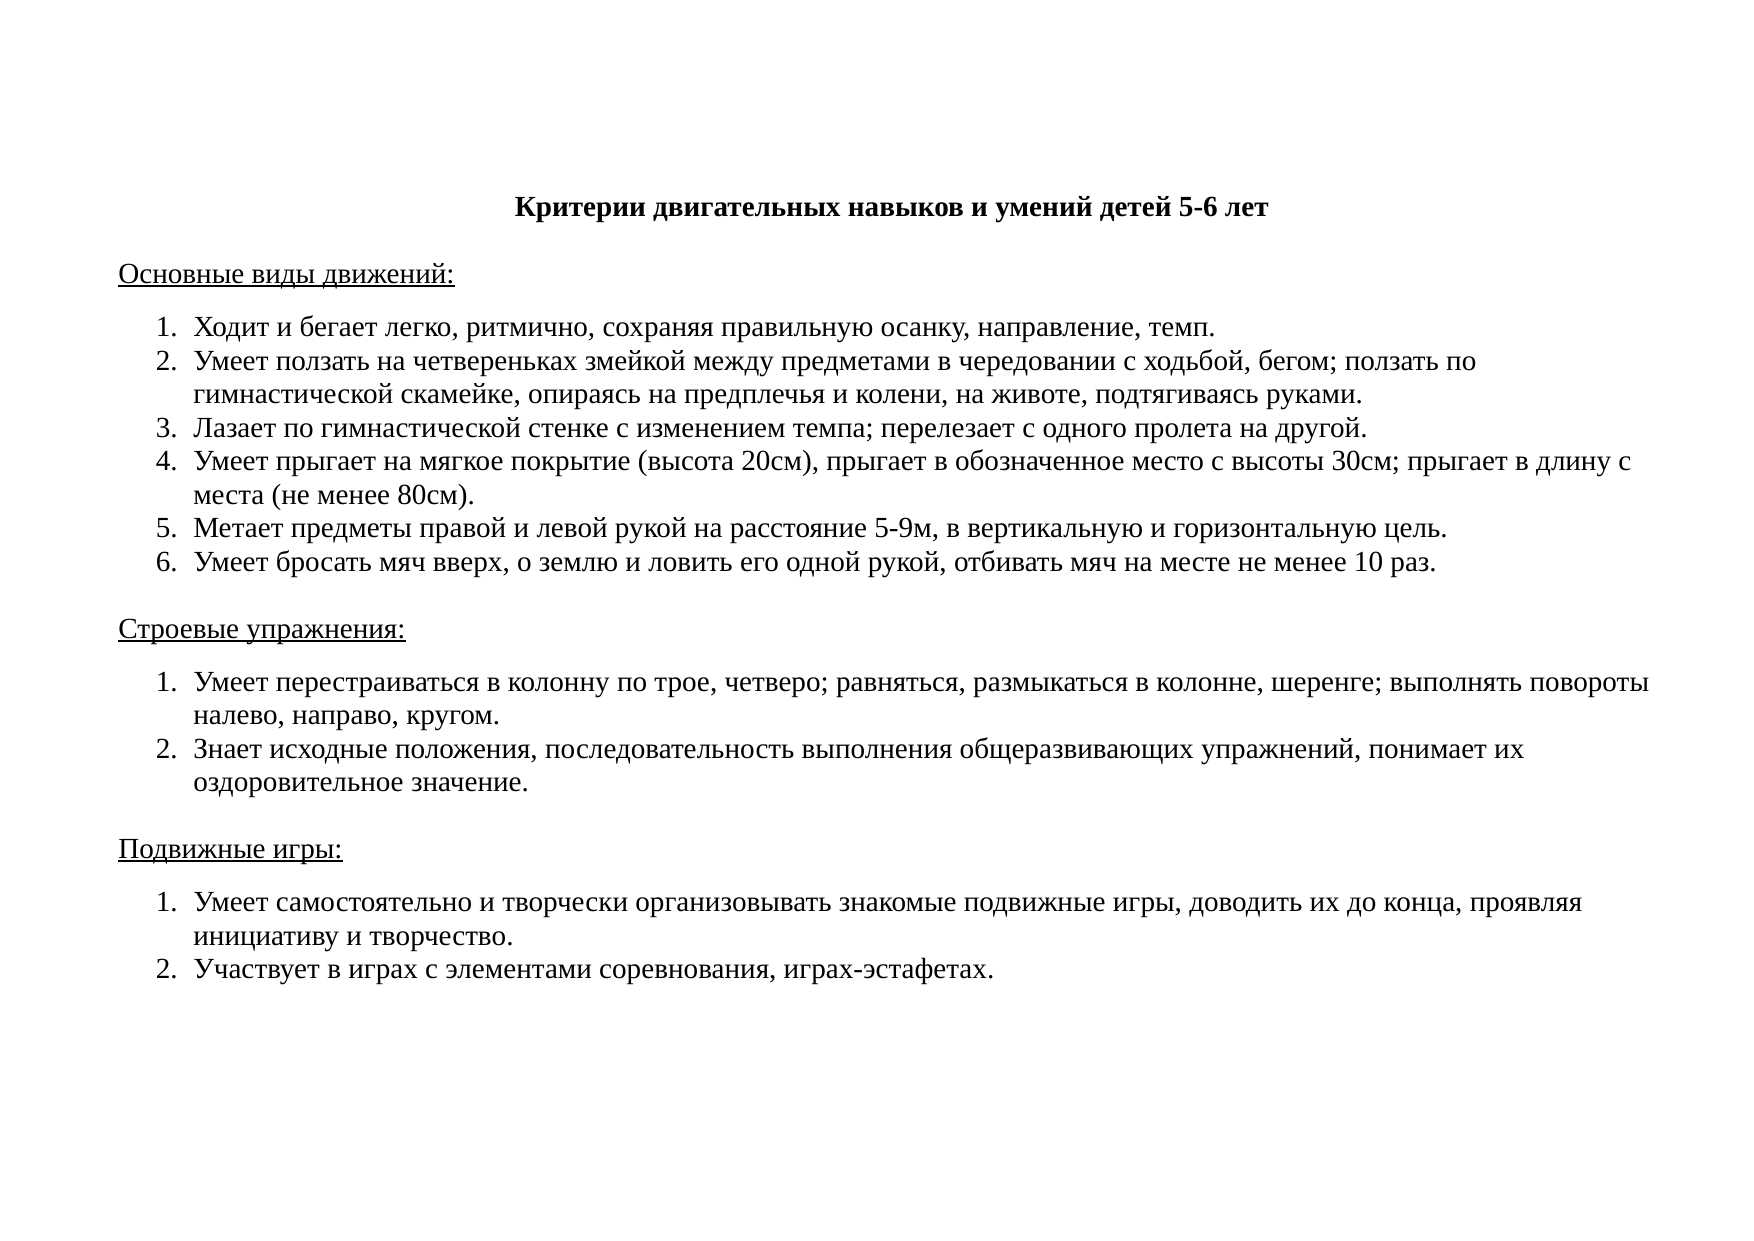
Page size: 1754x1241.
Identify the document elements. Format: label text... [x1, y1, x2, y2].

text Строевые упражнения: [118, 611, 1665, 644]
list Умеет самостоятельно и творчески организовывать знакомые подвижные игры, доводить их до конца, проявляя инициативу и творчество. [156, 884, 1665, 951]
list Знает исходные положения, последовательность выполнения общеразвивающих упражнений, понимает их оздоровительное значение. [156, 731, 1665, 798]
list Ходит и бегает легко, ритмично, сохраняя правильную осанку, направление, темп. [156, 309, 1665, 343]
text Подвижные игры: [118, 831, 1665, 865]
list Лазает по гимнастической стенке с изменением темпа; перелезает с одного пролета на другой. [156, 410, 1665, 443]
list Умеет ползать на четвереньках змейкой между предметами в чередовании с ходьбой, бегом; ползать по гимнастической скамейке, опираясь на предплечья и колени, на животе, подтягиваясь руками. [156, 343, 1665, 410]
text Основные виды движений: [118, 256, 1665, 290]
list Умеет бросать мяч вверх, о землю и ловить его одной рукой, отбивать мяч на месте не менее 10 раз. [156, 544, 1665, 577]
list Участвует в играх с элементами соревнования, играх-эстафетах. [156, 951, 1665, 985]
text Критерии двигательных навыков и умений детей 5-6 лет [118, 189, 1665, 223]
list Метает предметы правой и левой рукой на расстояние 5-9м, в вертикальную и горизонтальную цель. [156, 510, 1665, 544]
list Умеет прыгает на мягкое покрытие (высота 20см), прыгает в обозначенное место с высоты 30см; прыгает в длину с места (не менее 80см). [156, 443, 1665, 510]
list Умеет перестраиваться в колонну по трое, четверо; равняться, размыкаться в колонне, шеренге; выполнять повороты налево, направо, кругом. [156, 664, 1665, 731]
